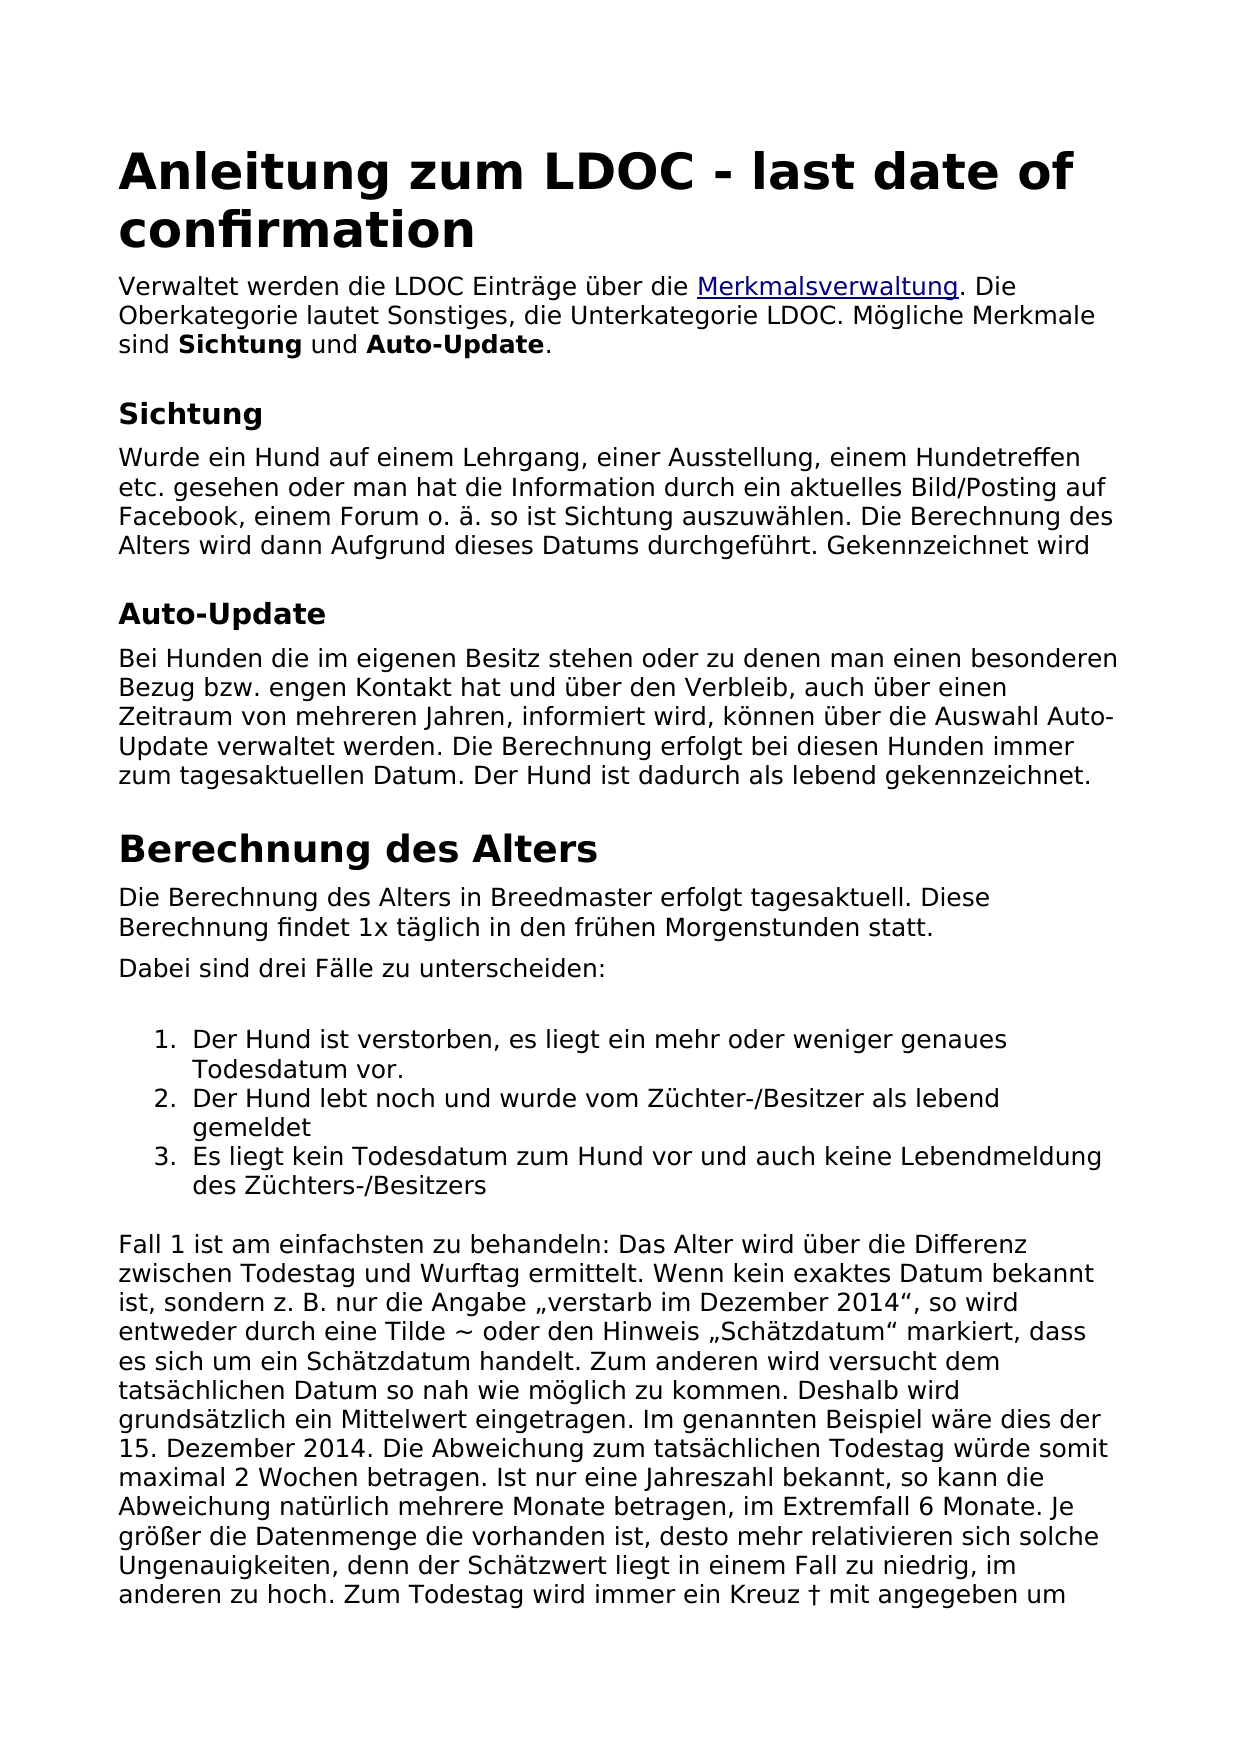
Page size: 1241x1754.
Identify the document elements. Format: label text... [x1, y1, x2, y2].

text Fall 1 ist am einfachsten zu behandeln: Das Alter wird über die Differenz zwischen Todestag und Wurftag ermittelt. Wenn kein exaktes Datum bekannt ist, sondern z. B. nur die Angabe „verstarb im Dezember 2014“, so wird entweder durch eine Tilde ~ oder den Hinweis „Schätzdatum“ markiert, dass es sich um ein Schätzdatum handelt. Zum anderen wird versucht dem tatsächlichen Datum so nah wie möglich zu kommen. Deshalb wird grundsätzlich ein Mittelwert eingetragen. Im genannten Beispiel wäre dies der 15. Dezember 2014. Die Abweichung zum tatsächlichen Todestag würde somit maximal 2 Wochen betragen. Ist nur eine Jahreszahl bekannt, so kann die Abweichung natürlich mehrere Monate betragen, im Extremfall 6 Monate. Je größer die Datenmenge die vorhanden ist, desto mehr relativieren sich solche Ungenauigkeiten, denn der Schätzwert liegt in einem Fall zu niedrig, im anderen zu hoch. Zum Todestag wird immer ein Kreuz † mit angegeben um [118, 1230, 1122, 1609]
subtitle Berechnung des Alters [118, 827, 1122, 871]
subtitle Sichtung [118, 397, 1122, 431]
list Der Hund lebt noch und wurde vom Züchter-/Besitzer als lebend gemeldet [177, 1084, 1122, 1142]
text Verwaltet werden die LDOC Einträge über die Merkmalsverwaltung. Die Oberkategorie lautet Sonstiges, die Unterkategorie LDOC. Mögliche Merkmale sind Sichtung und Auto-Update. [118, 272, 1122, 359]
text Dabei sind drei Fälle zu unterscheiden: [118, 954, 1122, 984]
text Bei Hunden die im eigenen Besitz stehen oder zu denen man einen besonderen Bezug bzw. engen Kontakt hat und über den Verbleib, auch über einen Zeitraum von mehreren Jahren, informiert wird, können über die Auswahl Auto-Update verwaltet werden. Die Berechnung erfolgt bei diesen Hunden immer zum tagesaktuellen Datum. Der Hund ist dadurch als lebend gekennzeichnet. [118, 644, 1122, 790]
list Es liegt kein Todesdatum zum Hund vor und auch keine Lebendmeldung des Züchters-/Besitzers [177, 1142, 1122, 1201]
subtitle Anleitung zum LDOC - last date of confirmation [118, 143, 1122, 259]
subtitle Auto-Update [118, 598, 1122, 632]
text Die Berechnung des Alters in Breedmaster erfolgt tagesaktuell. Diese Berechnung findet 1x täglich in den frühen Morgenstunden statt. [118, 884, 1122, 942]
text Wurde ein Hund auf einem Lehrgang, einer Ausstellung, einem Hundetreffen etc. gesehen oder man hat die Information durch ein aktuelles Bild/Posting auf Facebook, einem Forum o. ä. so ist Sichtung auszuwählen. Die Berechnung des Alters wird dann Aufgrund dieses Datums durchgeführt. Gekennzeichnet wird [118, 443, 1122, 560]
list Der Hund ist verstorben, es liegt ein mehr oder weniger genaues Todesdatum vor. [177, 1026, 1122, 1084]
